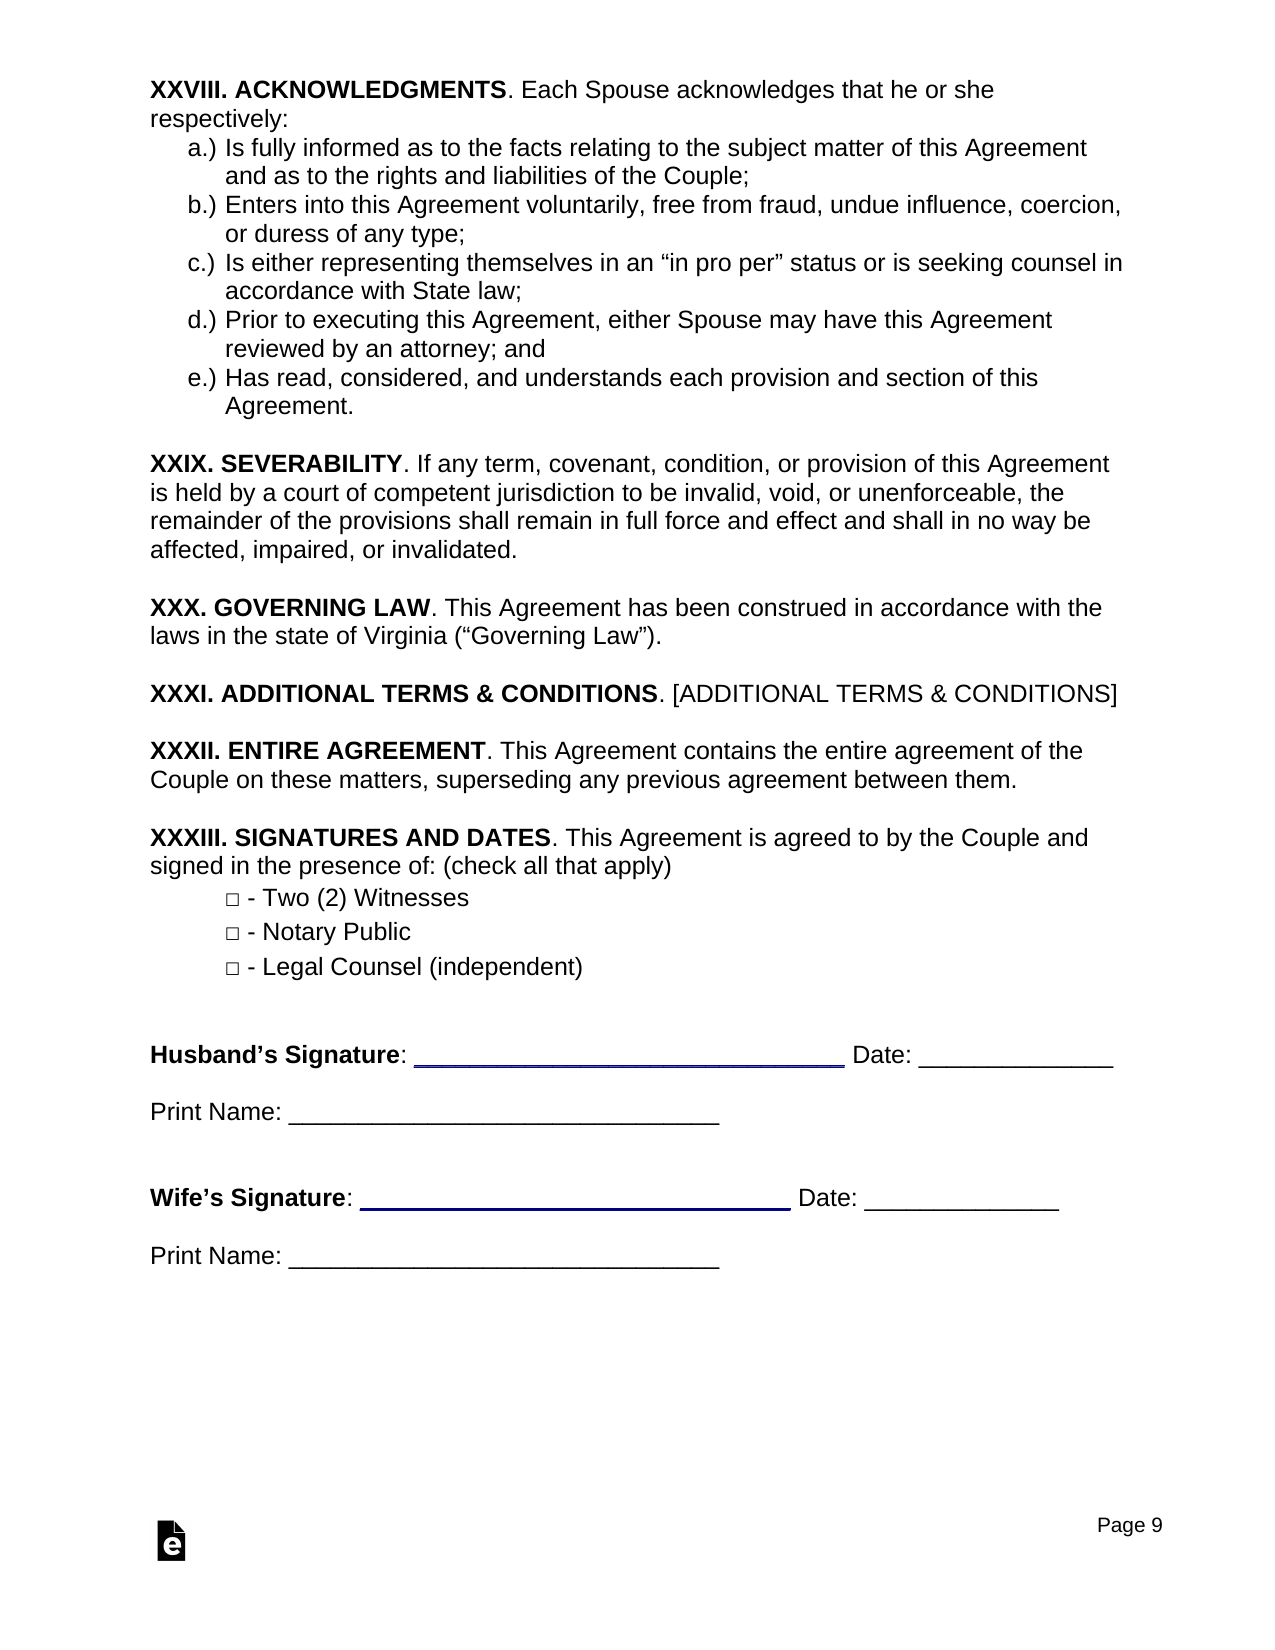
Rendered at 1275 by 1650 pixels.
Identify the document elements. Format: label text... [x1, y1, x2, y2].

text XXIX. SEVERABILITY. If any term, covenant, condition, or provision of this Agreement is held by a court of competent jurisdiction to be invalid, void, or unenforceable, the remainder of the provisions shall remain in full force and effect and shall in no way be affected, impaired, or invalidated. [150, 449, 1125, 564]
text XXXIII. SIGNATURES AND DATES. This Agreement is agreed to by the Couple and signed in the presence of: (check all that apply) [150, 822, 1125, 880]
text ☐ - Two (2) Witnesses [225, 880, 1125, 914]
text XXX. GOVERNING LAW. This Agreement has been construed in accordance with the laws in the state of Virginia (“Governing Law”). [150, 592, 1125, 650]
text ☐ - Notary Public [225, 914, 1125, 948]
list Is fully informed as to the facts relating to the subject matter of this Agreement and as to the rights and liabilities of the Couple; [187, 132, 1125, 190]
text ☐ - Legal Counsel (independent) [225, 948, 1125, 982]
text XXXI. ADDITIONAL TERMS & CONDITIONS. [ADDITIONAL TERMS & CONDITIONS] [150, 679, 1125, 707]
text Print Name: _______________________________ [150, 1241, 1125, 1270]
list Is either representing themselves in an “in pro per” status or is seeking counsel in accordance with State law; [187, 247, 1125, 305]
text XXXII. ENTIRE AGREEMENT. This Agreement contains the entire agreement of the Couple on these matters, superseding any previous agreement between them. [150, 736, 1125, 794]
list Enters into this Agreement voluntarily, free from fraud, undue influence, coercion, or duress of any type; [187, 190, 1125, 247]
text XXVIII. ACKNOWLEDGMENTS. Each Spouse acknowledges that he or she respectively: [150, 75, 1125, 132]
list Has read, considered, and understands each provision and section of this Agreement. [187, 362, 1125, 420]
text Wife’s Signature: _______________________________ Date: ______________ [150, 1183, 1125, 1212]
text Print Name: _______________________________ [150, 1097, 1125, 1126]
list Prior to executing this Agreement, either Spouse may have this Agreement reviewed by an attorney; and [187, 305, 1125, 362]
text Husband’s Signature: _______________________________ Date: ______________ [150, 1040, 1125, 1068]
